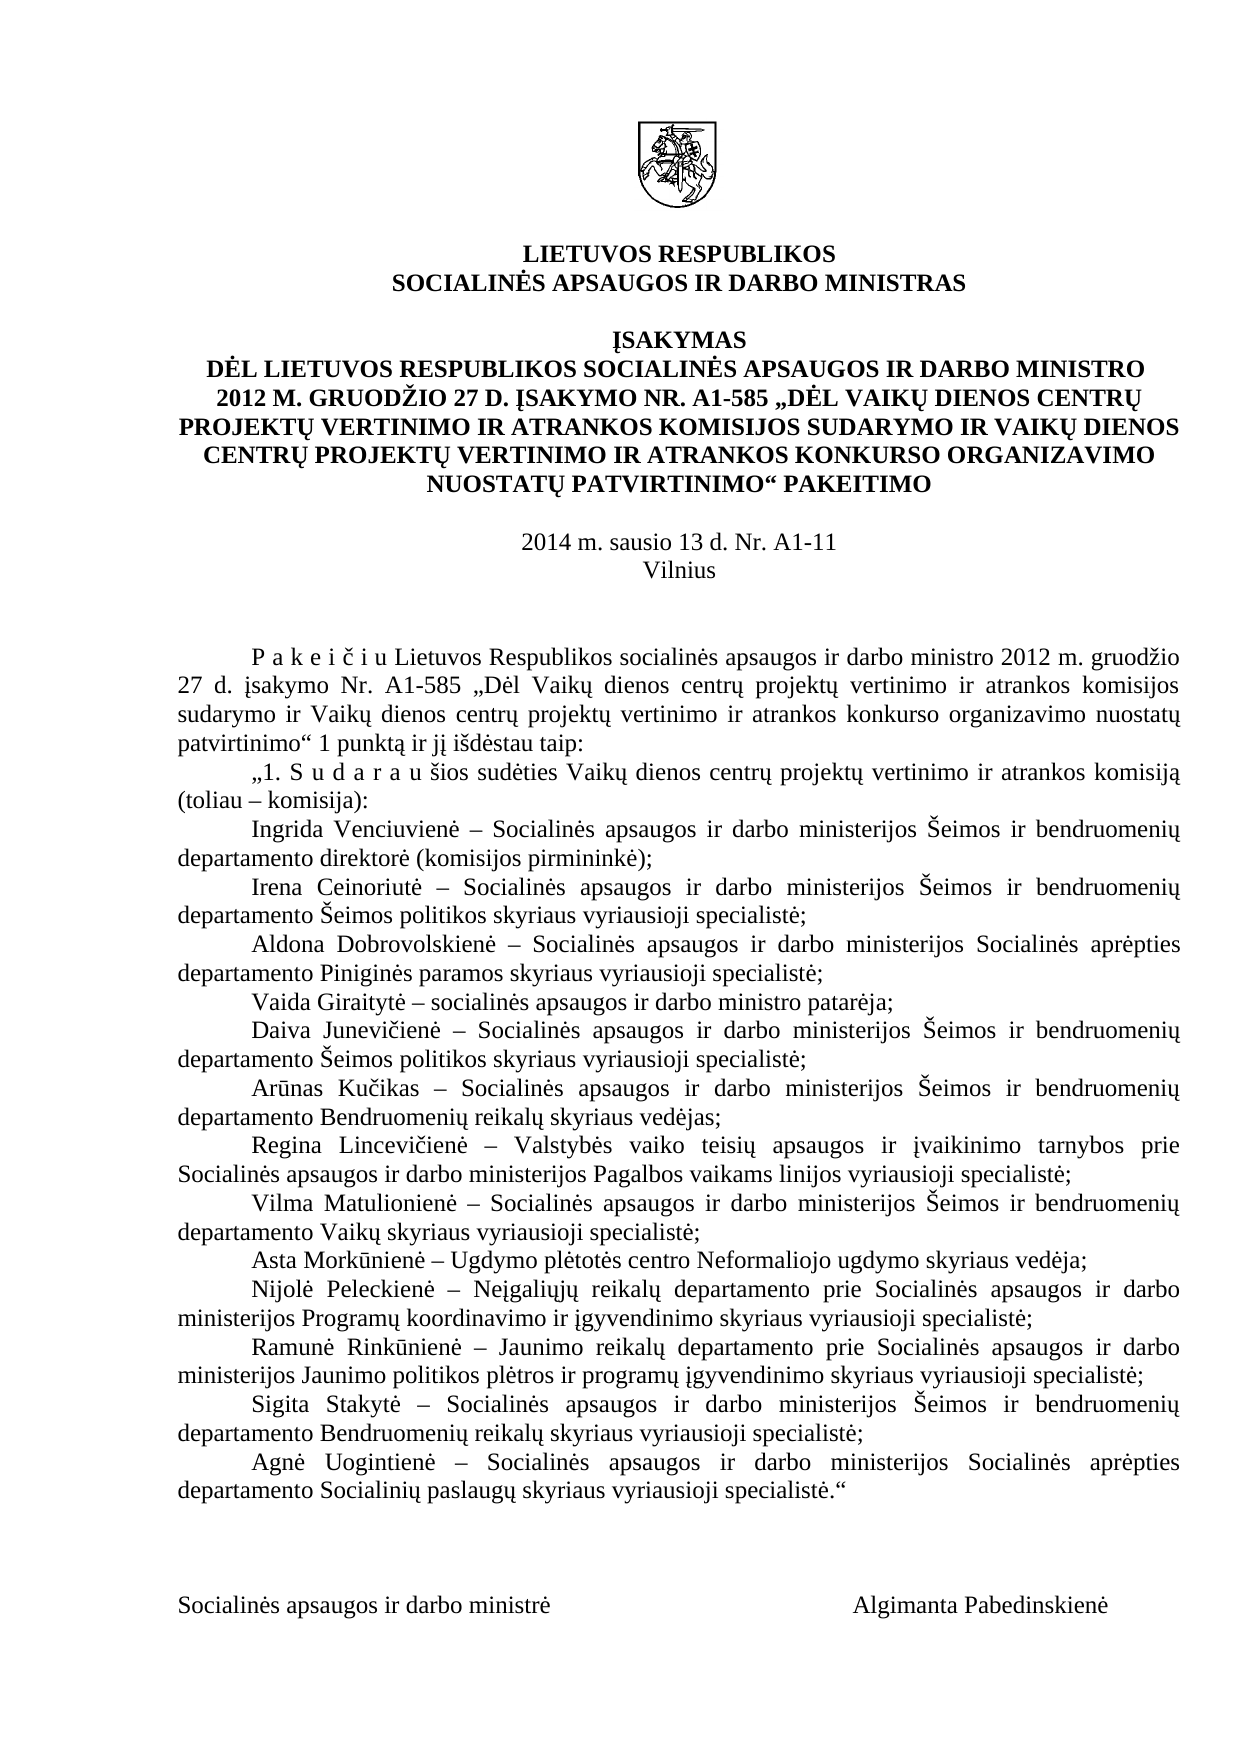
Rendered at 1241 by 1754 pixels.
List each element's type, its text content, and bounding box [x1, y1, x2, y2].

text Agnė Uogintienė – Socialinės apsaugos ir darbo ministerijos Socialinės aprėpties departamento Socialinių paslaugų skyriaus vyriausioji specialistė.“ [177, 1447, 1181, 1504]
text 2014 m. sausio 13 d. Nr. A1-11 [177, 527, 1181, 555]
text Vilma Matulionienė – Socialinės apsaugos ir darbo ministerijos Šeimos ir bendruomenių departamento Vaikų skyriaus vyriausioji specialistė; [177, 1188, 1181, 1245]
text DĖL LIETUVOS RESPUBLIKOS SOCIALINĖS APSAUGOS IR DARBO MINISTRO 2012 M. GRUODŽIO 27 D. ĮSAKYMO NR. A1-585 „DĖL VAIKŲ DIENOS CENTRŲ PROJEKTŲ VERTINIMO IR ATRANKOS KOMISIJOS SUDARYMO IR VAIKŲ DIENOS CENTRŲ PROJEKTŲ VERTINIMO IR ATRANKOS KONKURSO ORGANIZAVIMO NUOSTATŲ PATVIRTINIMO“ PAKEITIMO [177, 354, 1181, 498]
text SOCIALINĖS APSAUGOS IR DARBO MINISTRAS [177, 268, 1181, 297]
text Daiva Junevičienė – Socialinės apsaugos ir darbo ministerijos Šeimos ir bendruomenių departamento Šeimos politikos skyriaus vyriausioji specialistė; [177, 1015, 1181, 1073]
text Regina Lincevičienė – Valstybės vaiko teisių apsaugos ir įvaikinimo tarnybos prie Socialinės apsaugos ir darbo ministerijos Pagalbos vaikams linijos vyriausioji specialistė; [177, 1130, 1181, 1188]
text P a k e i č i u Lietuvos Respublikos socialinės apsaugos ir darbo ministro 2012 m. gruodžio 27 d. įsakymo Nr. A1-585 „Dėl Vaikų dienos centrų projektų vertinimo ir atrankos komisijos sudarymo ir Vaikų dienos centrų projektų vertinimo ir atrankos konkurso organizavimo nuostatų patvirtinimo“ 1 punktą ir jį išdėstau taip: [177, 642, 1181, 757]
text Asta Morkūnienė – Ugdymo plėtotės centro Neformaliojo ugdymo skyriaus vedėja; [177, 1245, 1181, 1274]
text ĮSAKYMAS [177, 325, 1181, 354]
text Arūnas Kučikas – Socialinės apsaugos ir darbo ministerijos Šeimos ir bendruomenių departamento Bendruomenių reikalų skyriaus vedėjas; [177, 1073, 1181, 1130]
text Ingrida Venciuvienė – Socialinės apsaugos ir darbo ministerijos Šeimos ir bendruomenių departamento direktorė (komisijos pirmininkė); [177, 814, 1181, 872]
text Sigita Stakytė – Socialinės apsaugos ir darbo ministerijos Šeimos ir bendruomenių departamento Bendruomenių reikalų skyriaus vyriausioji specialistė; [177, 1389, 1181, 1447]
text LIETUVOS RESPUBLIKOS [177, 239, 1181, 268]
text Irena Ceinoriutė – Socialinės apsaugos ir darbo ministerijos Šeimos ir bendruomenių departamento Šeimos politikos skyriaus vyriausioji specialistė; [177, 872, 1181, 929]
text Vaida Giraitytė – socialinės apsaugos ir darbo ministro patarėja; [177, 987, 1181, 1015]
text Vilnius [177, 555, 1181, 584]
text Socialinės apsaugos ir darbo ministrė Algimanta Pabedinskienė [177, 1590, 1181, 1619]
text Ramunė Rinkūnienė – Jaunimo reikalų departamento prie Socialinės apsaugos ir darbo ministerijos Jaunimo politikos plėtros ir programų įgyvendinimo skyriaus vyriausioji specialistė; [177, 1332, 1181, 1389]
text „1. S u d a r a u šios sudėties Vaikų dienos centrų projektų vertinimo ir atrankos komisiją (toliau – komisija): [177, 757, 1181, 814]
text Nijolė Peleckienė – Neįgaliųjų reikalų departamento prie Socialinės apsaugos ir darbo ministerijos Programų koordinavimo ir įgyvendinimo skyriaus vyriausioji specialistė; [177, 1274, 1181, 1332]
text Aldona Dobrovolskienė – Socialinės apsaugos ir darbo ministerijos Socialinės aprėpties departamento Piniginės paramos skyriaus vyriausioji specialistė; [177, 929, 1181, 987]
